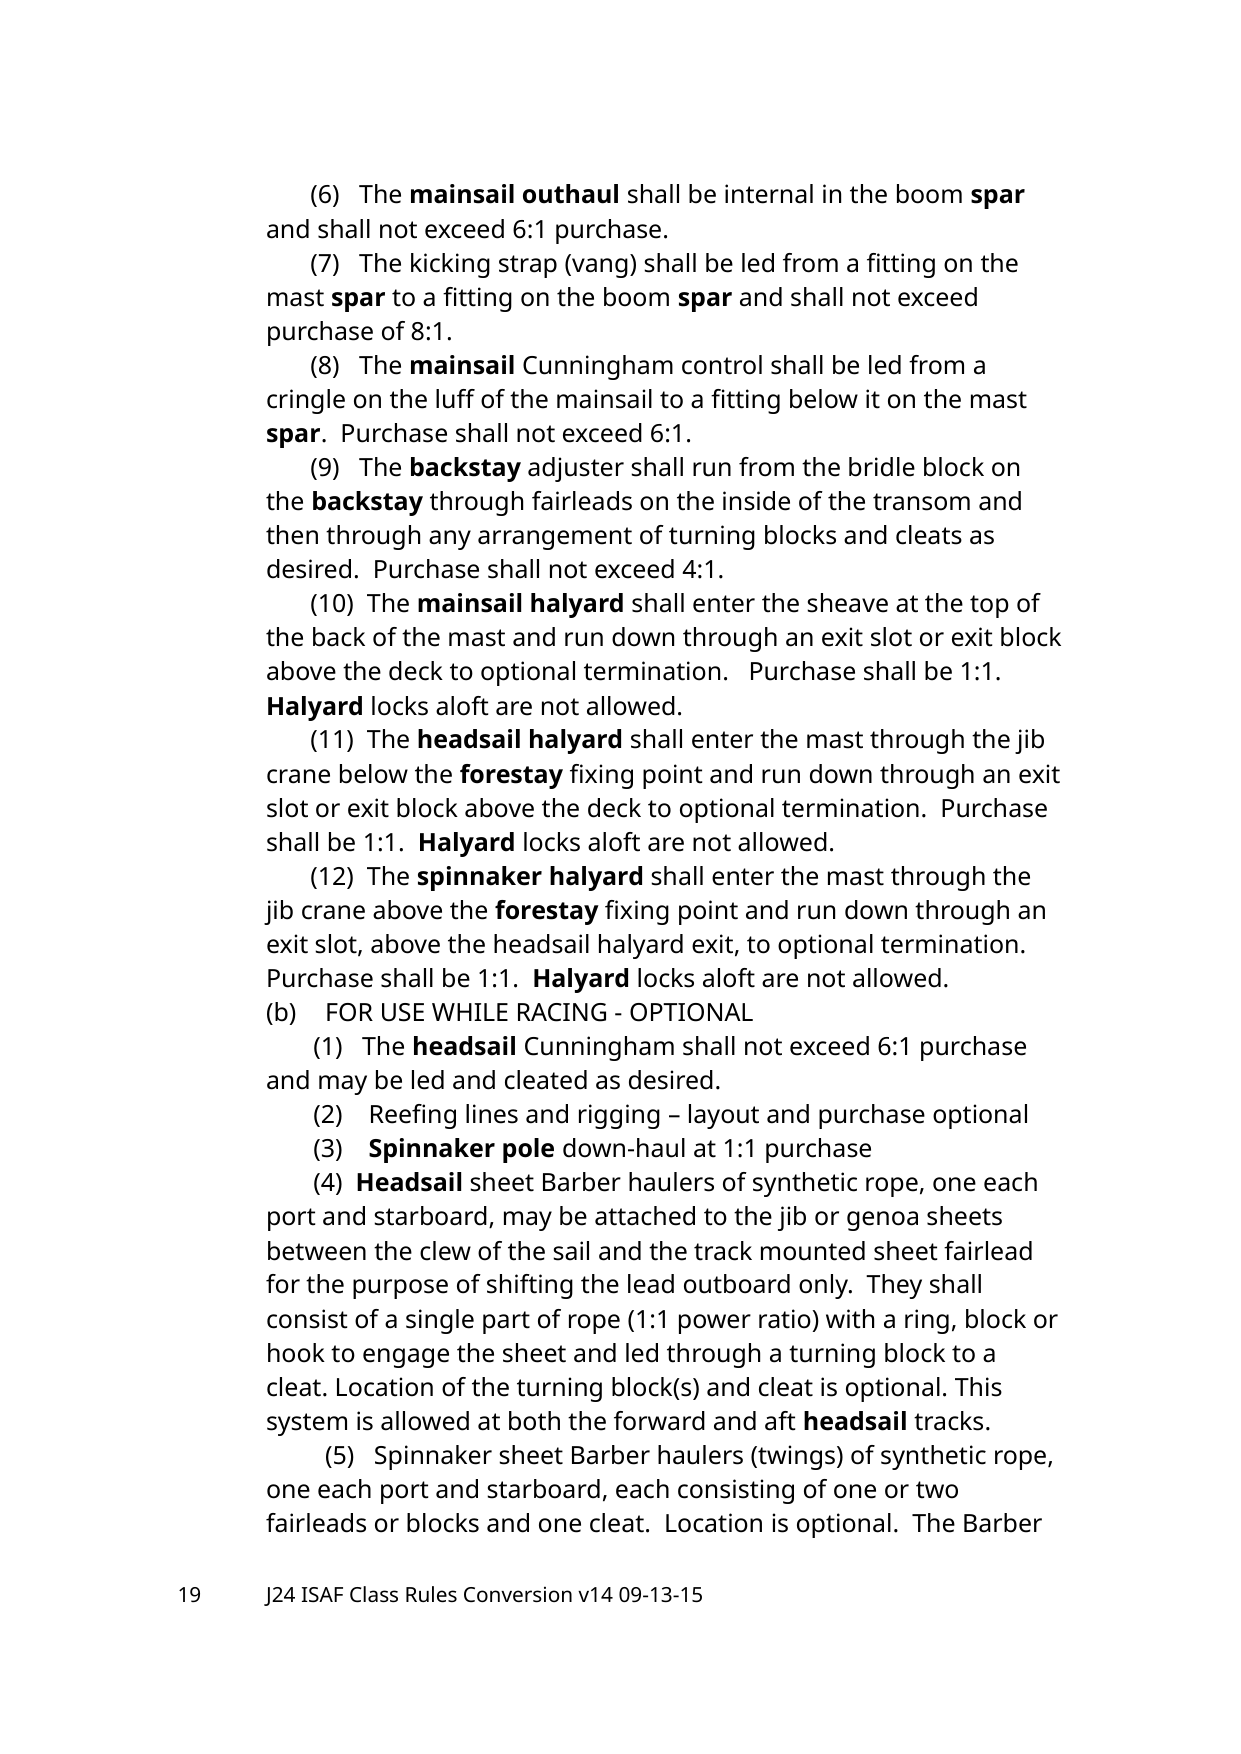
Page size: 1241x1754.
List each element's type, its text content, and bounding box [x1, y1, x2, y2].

text (9) The backstay adjuster shall run from the bridle block on the backstay through fairleads on the inside of the transom and then through any arrangement of turning blocks and cleats as desired. Purchase shall not exceed 4:1. [266, 450, 1063, 586]
text (b) FOR USE WHILE RACING - OPTIONAL [266, 995, 1063, 1029]
text (5) Spinnaker sheet Barber haulers (twings) of synthetic rope, one each port and starboard, each consisting of one or two fairleads or blocks and one cleat. Location is optional. The Barber [266, 1437, 1063, 1540]
text (12) The spinnaker halyard shall enter the mast through the jib crane above the forestay fixing point and run down through an exit slot, above the headsail halyard exit, to optional termination. Purchase shall be 1:1. Halyard locks aloft are not allowed. [266, 858, 1063, 995]
text (1) The headsail Cunningham shall not exceed 6:1 purchase and may be led and cleated as desired. [266, 1029, 1063, 1097]
text (6) The mainsail outhaul shall be internal in the boom spar and shall not exceed 6:1 purchase. [266, 177, 1063, 245]
text (10) The mainsail halyard shall enter the sheave at the top of the back of the mast and run down through an exit slot or exit block above the deck to optional termination. Purchase shall be 1:1. Halyard locks aloft are not allowed. [266, 586, 1063, 722]
text (2) Reefing lines and rigging – layout and purchase optional [266, 1097, 1063, 1131]
text (3) Spinnaker pole down-haul at 1:1 purchase [266, 1131, 1063, 1165]
text (11) The headsail halyard shall enter the mast through the jib crane below the forestay fixing point and run down through an exit slot or exit block above the deck to optional termination. Purchase shall be 1:1. Halyard locks aloft are not allowed. [266, 722, 1063, 858]
text (8) The mainsail Cunningham control shall be led from a cringle on the luff of the mainsail to a fitting below it on the mast spar. Purchase shall not exceed 6:1. [266, 347, 1063, 450]
text (7) The kicking strap (vang) shall be led from a fitting on the mast spar to a fitting on the boom spar and shall not exceed purchase of 8:1. [266, 245, 1063, 347]
text (4) Headsail sheet Barber haulers of synthetic rope, one each port and starboard, may be attached to the jib or genoa sheets between the clew of the sail and the track mounted sheet fairlead for the purpose of shifting the lead outboard only. They shall consist of a single part of rope (1:1 power ratio) with a ring, block or hook to engage the sheet and led through a turning block to a cleat. Location of the turning block(s) and cleat is optional. This system is allowed at both the forward and aft headsail tracks. [266, 1165, 1063, 1437]
